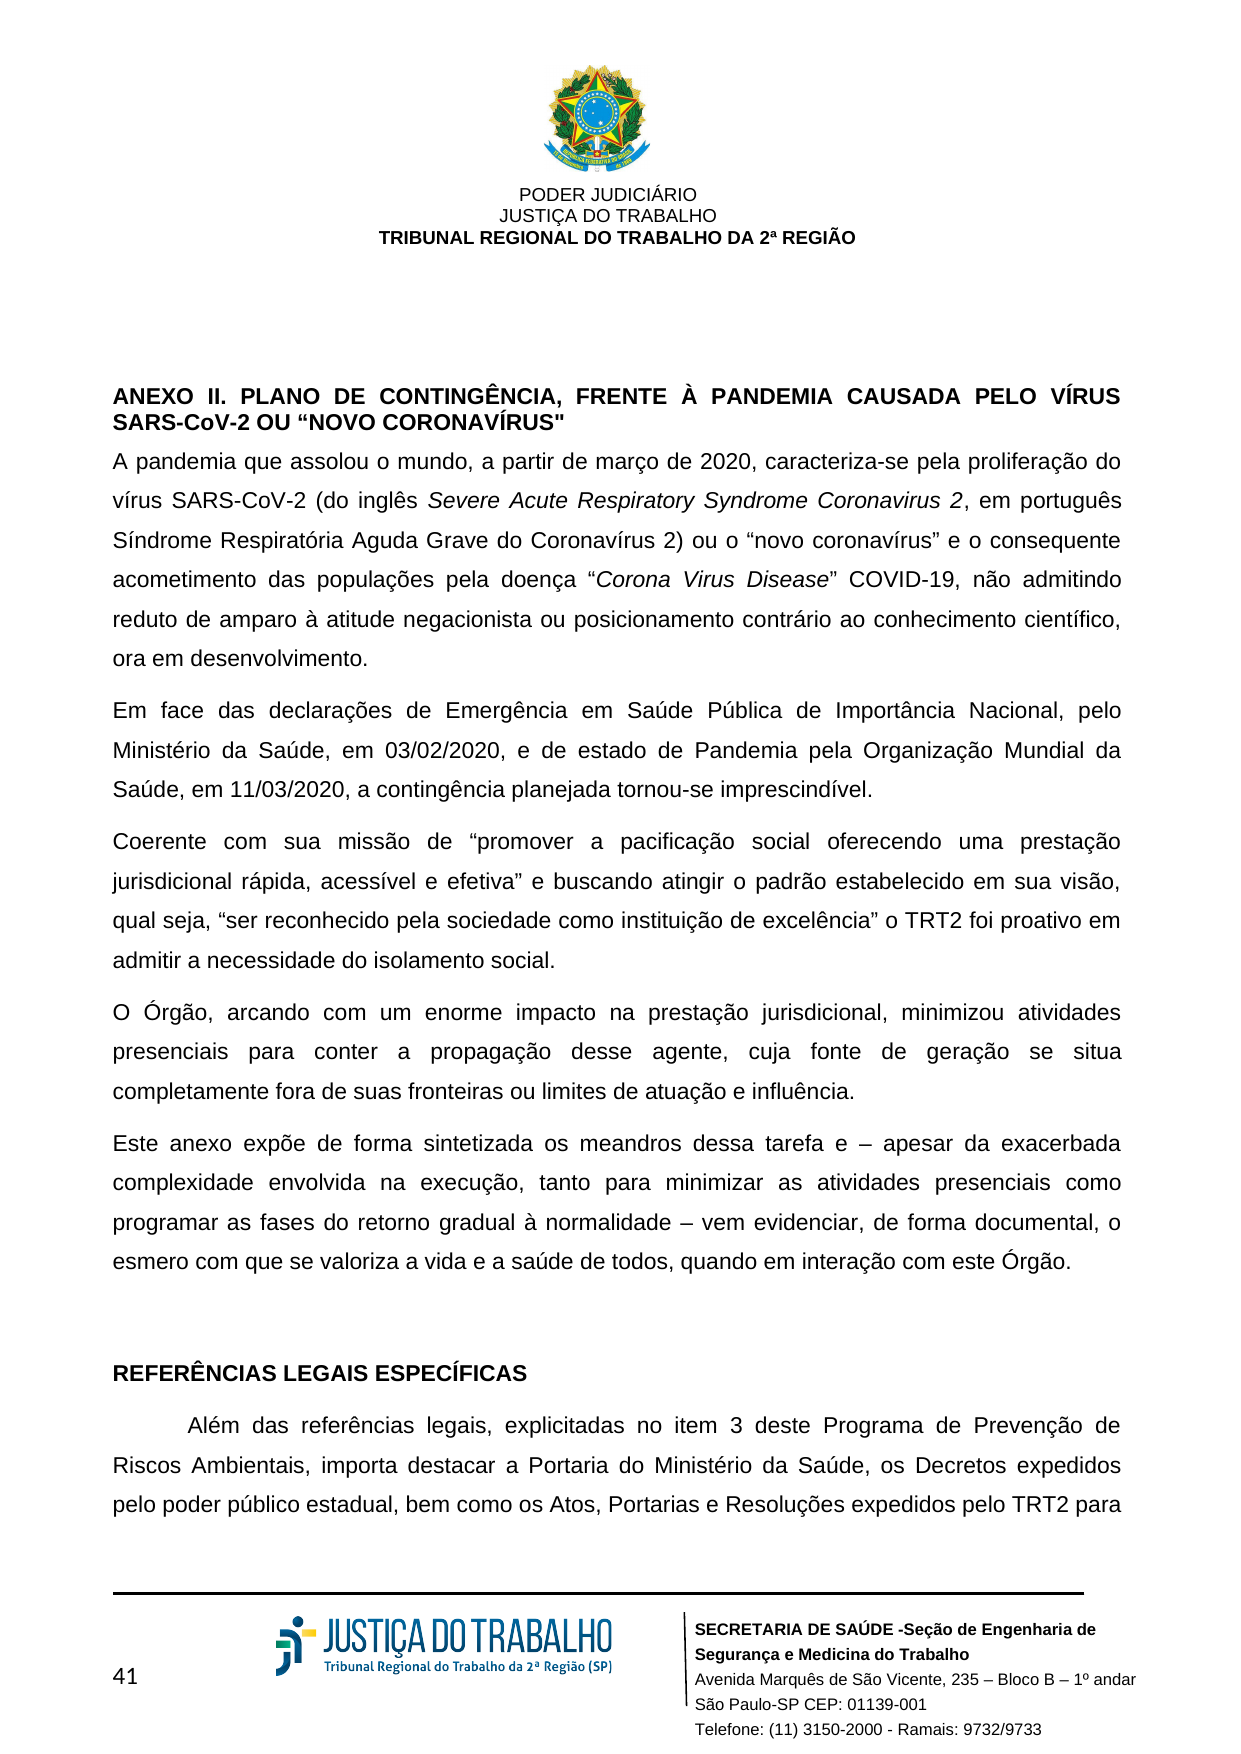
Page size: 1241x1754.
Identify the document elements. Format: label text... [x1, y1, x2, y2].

text A pandemia que assolou o mundo, a partir de março de 2020, caracteriza-se pela proliferação do vírus SARS-CoV-2 (do inglês Severe Acute Respiratory Syndrome Coronavirus 2, em português Síndrome Respiratória Aguda Grave do Coronavírus 2) ou o “novo coronavírus” e o consequente acometimento das populações pela doença “Corona Virus Disease” COVID-19, não admitindo reduto de amparo à atitude negacionista ou posicionamento contrário ao conhecimento científico, ora em desenvolvimento. [112, 448, 1122, 672]
picture [276, 1616, 612, 1676]
text Em face das declarações de Emergência em Saúde Pública de Importância Nacional, pelo Ministério da Saúde, em 03/02/2020, e de estado de Pandemia pela Organização Mundial da Saúde, em 11/03/2020, a contingência planejada tornou-se imprescindível. [112, 697, 1122, 803]
text REFERÊNCIAS LEGAIS ESPECÍFICAS [112, 1360, 1122, 1387]
text O Órgão, arcando com um enorme impacto na prestação jurisdicional, minimizou atividades presenciais para conter a propagação desse agente, cuja fonte de geração se situa completamente fora de suas fronteiras ou limites de atuação e influência. [112, 999, 1122, 1104]
text Além das referências legais, explicitadas no item 3 deste Programa de Prevenção de Riscos Ambientais, importa destacar a Portaria do Ministério da Saúde, os Decretos expedidos pelo poder público estadual, bem como os Atos, Portarias e Resoluções expedidos pelo TRT2 para [112, 1412, 1122, 1518]
text Coerente com sua missão de “promover a pacificação social oferecendo uma prestação jurisdicional rápida, acessível e efetiva” e buscando atingir o padrão estabelecido em sua visão, qual seja, “ser reconhecido pela sociedade como instituição de excelência” o TRT2 foi proativo em admitir a necessidade do isolamento social. [112, 828, 1122, 973]
text Este anexo expõe de forma sintetizada os meandros dessa tarefa e – apesar da exacerbada complexidade envolvida na execução, tanto para minimizar as atividades presenciais como programar as fases do retorno gradual à normalidade – vem evidenciar, de forma documental, o esmero com que se valoriza a vida e a saúde de todos, quando em interação com este Órgão. [112, 1130, 1122, 1274]
picture [543, 65, 650, 172]
subtitle ANEXO II. PLANO DE CONTINGÊNCIA, FRENTE À PANDEMIA CAUSADA PELO VÍRUS SARS-CoV-2 OU “NOVO CORONAVÍRUS" [112, 383, 1122, 436]
